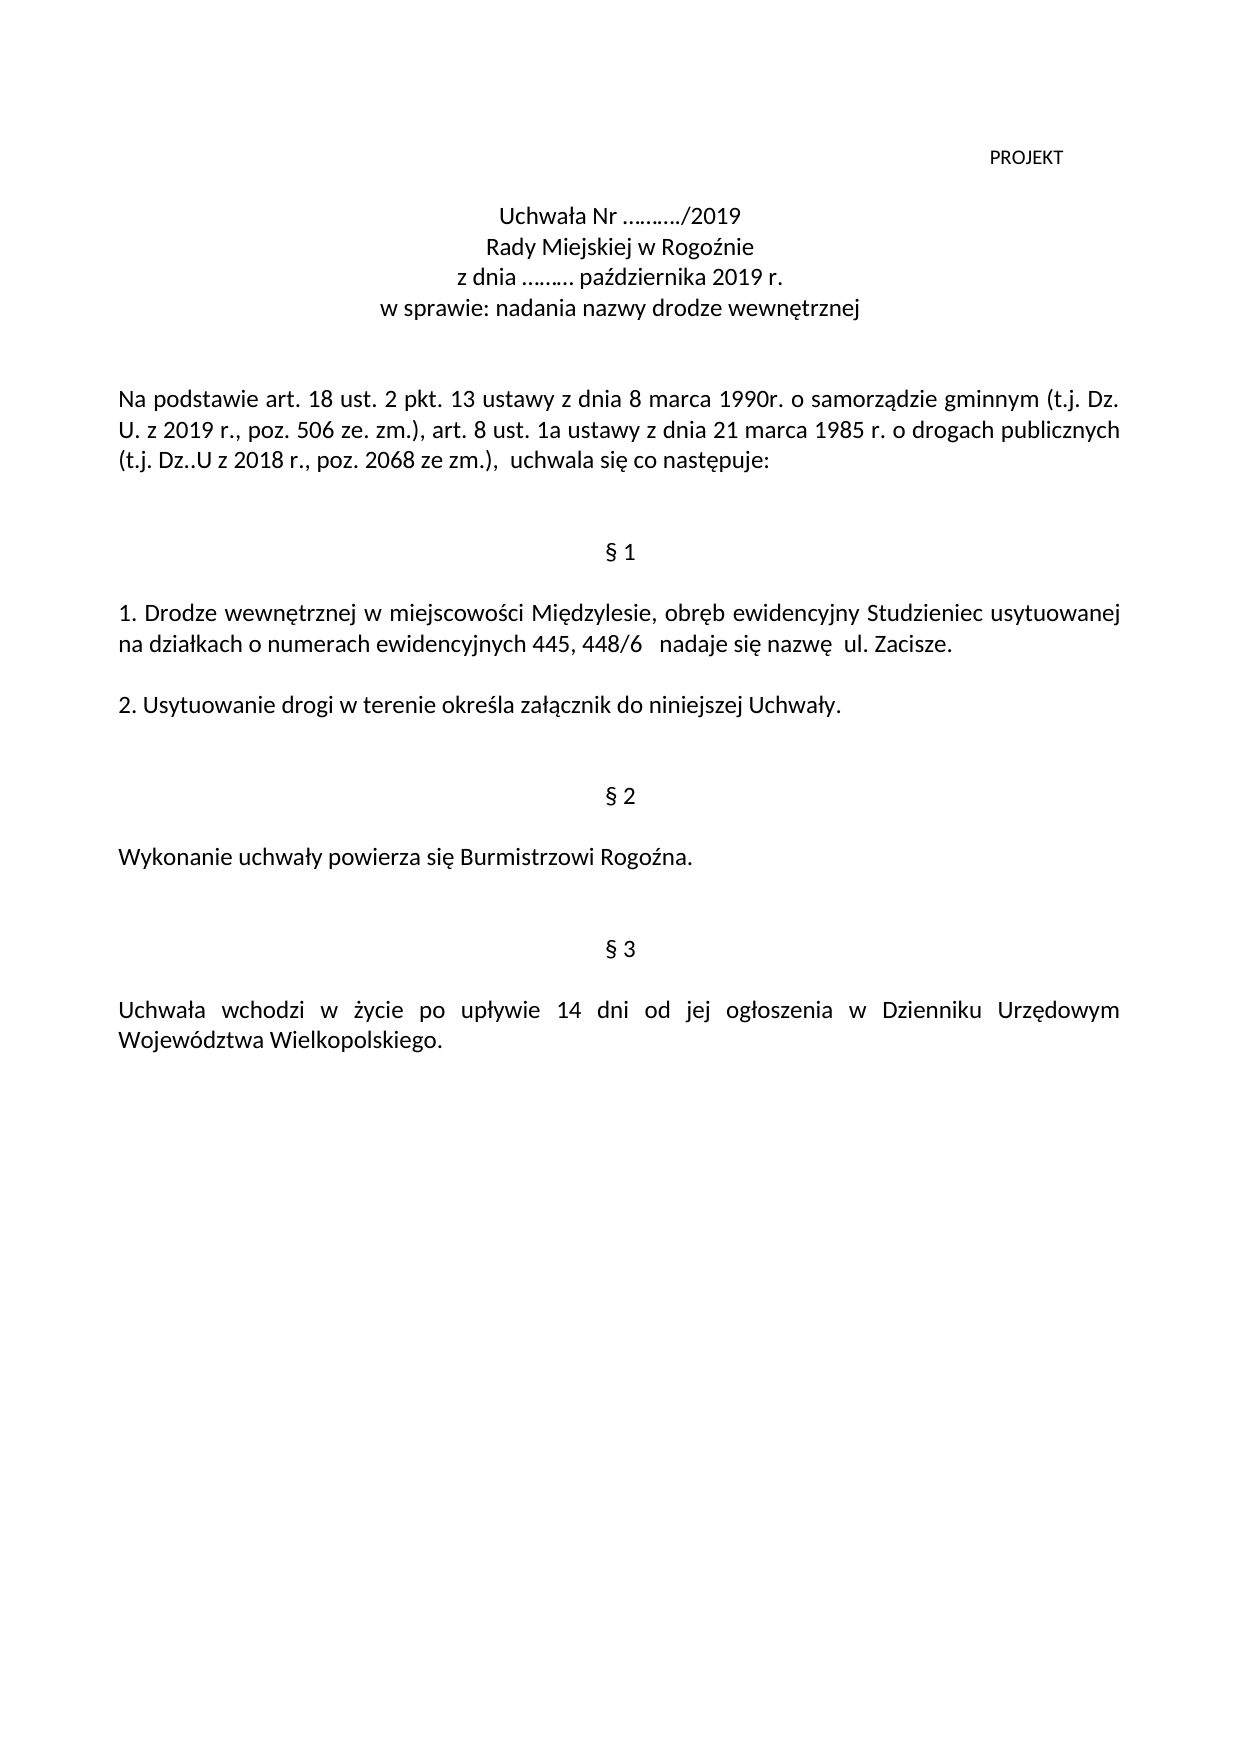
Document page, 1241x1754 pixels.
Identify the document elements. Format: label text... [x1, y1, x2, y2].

text Wykonanie uchwały powierza się Burmistrzowi Rogoźna. [118, 841, 1122, 872]
text § 1 [118, 536, 1122, 567]
text PROJEKT [118, 118, 1122, 170]
text Uchwała Nr ………./2019 [118, 201, 1122, 231]
text 2. Usytuowanie drogi w terenie określa załącznik do niniejszej Uchwały. [118, 689, 1122, 719]
text w sprawie: nadania nazwy drodze wewnętrznej [118, 292, 1122, 323]
text § 2 [118, 780, 1122, 811]
text z dnia ……… października 2019 r. [118, 262, 1122, 292]
text Uchwała wchodzi w życie po upływie 14 dni od jej ogłoszenia w Dzienniku Urzędowym Województwa Wielkopolskiego. [118, 994, 1122, 1055]
text 1. Drodze wewnętrznej w miejscowości Międzylesie, obręb ewidencyjny Studzieniec usytuowanej na działkach o numerach ewidencyjnych 445, 448/6 nadaje się nazwę ul. Zacisze. [118, 597, 1122, 658]
text § 3 [118, 933, 1122, 963]
text Rady Miejskiej w Rogoźnie [118, 231, 1122, 262]
text Na podstawie art. 18 ust. 2 pkt. 13 ustawy z dnia 8 marca 1990r. o samorządzie gminnym (t.j. Dz. U. z 2019 r., poz. 506 ze. zm.), art. 8 ust. 1a ustawy z dnia 21 marca 1985 r. o drogach publicznych (t.j. Dz..U z 2018 r., poz. 2068 ze zm.), uchwala się co następuje: [118, 384, 1122, 475]
